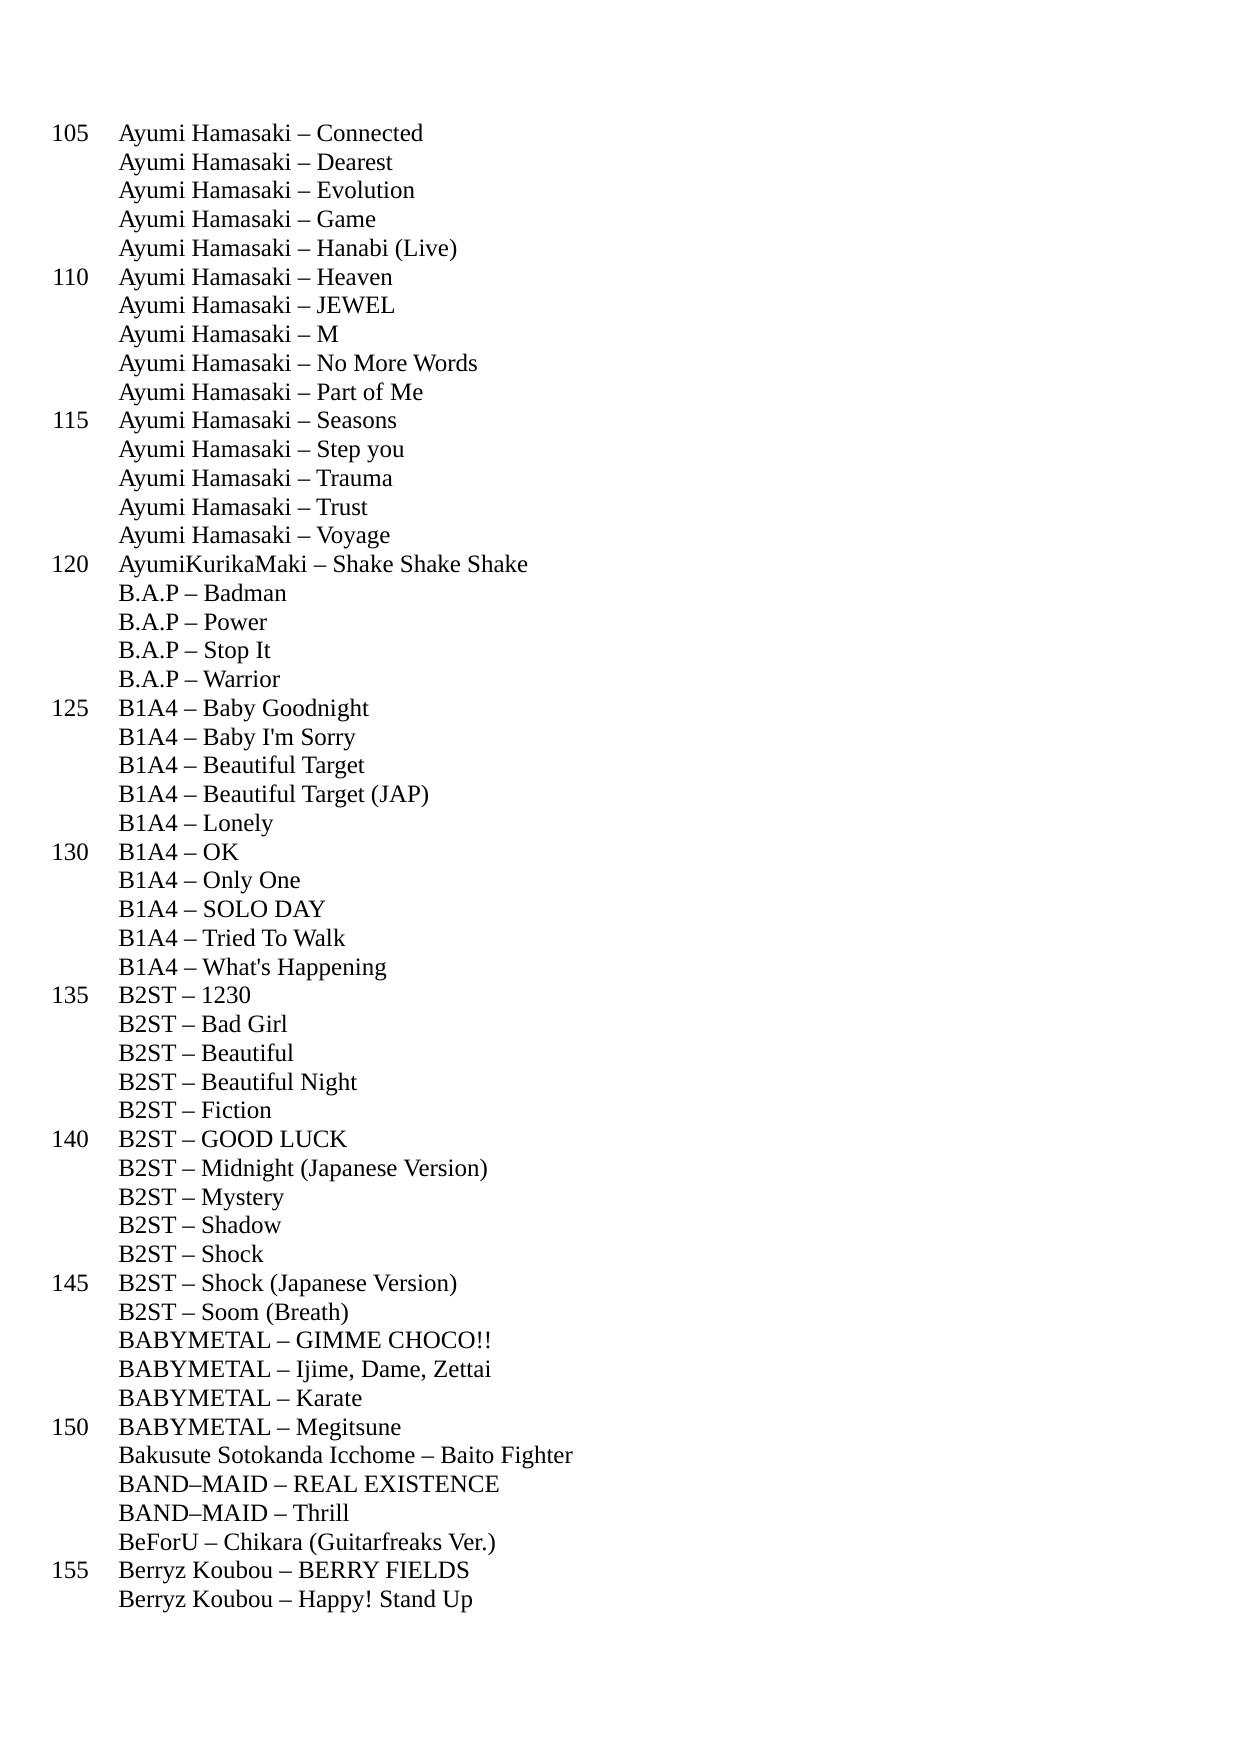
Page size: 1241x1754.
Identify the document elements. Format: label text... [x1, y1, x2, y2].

text BAND–MAID – REAL EXISTENCE [118, 1469, 1122, 1498]
text Ayumi Hamasaki – No More Words [118, 348, 1122, 377]
text Bakusute Sotokanda Icchome – Baito Fighter [118, 1441, 1122, 1469]
text AyumiKurikaMaki – Shake Shake Shake [118, 549, 1122, 578]
text B2ST – GOOD LUCK [118, 1124, 1122, 1153]
text Ayumi Hamasaki – Part of Me [118, 377, 1122, 406]
text B1A4 – OK [118, 837, 1122, 866]
text Ayumi Hamasaki – Trauma [118, 463, 1122, 492]
text B2ST – Shock [118, 1239, 1122, 1268]
text B.A.P – Stop It [118, 636, 1122, 664]
text B.A.P – Badman [118, 578, 1122, 607]
text B2ST – Bad Girl [118, 1009, 1122, 1038]
text Ayumi Hamasaki – Dearest [118, 147, 1122, 176]
text B1A4 – Lonely [118, 808, 1122, 837]
text B1A4 – Beautiful Target (JAP) [118, 779, 1122, 808]
text BAND–MAID – Thrill [118, 1498, 1122, 1527]
text Ayumi Hamasaki – Game [118, 204, 1122, 233]
text B2ST – Beautiful [118, 1038, 1122, 1067]
text B1A4 – Beautiful Target [118, 751, 1122, 779]
text B1A4 – Tried To Walk [118, 923, 1122, 952]
text B2ST – Soom (Breath) [118, 1297, 1122, 1326]
text Ayumi Hamasaki – Voyage [118, 521, 1122, 549]
text B.A.P – Warrior [118, 664, 1122, 693]
text B1A4 – Baby I'm Sorry [118, 722, 1122, 751]
text Ayumi Hamasaki – Seasons [118, 406, 1122, 434]
text Ayumi Hamasaki – M [118, 319, 1122, 348]
text Ayumi Hamasaki – Heaven [118, 262, 1122, 291]
text B.A.P – Power [118, 607, 1122, 636]
text BABYMETAL – GIMME CHOCO!! [118, 1326, 1122, 1354]
text B2ST – Mystery [118, 1182, 1122, 1211]
text Ayumi Hamasaki – Connected [118, 118, 1122, 147]
text B2ST – Midnight (Japanese Version) [118, 1153, 1122, 1182]
text BABYMETAL – Megitsune [118, 1412, 1122, 1441]
text Ayumi Hamasaki – JEWEL [118, 291, 1122, 319]
text Ayumi Hamasaki – Step you [118, 434, 1122, 463]
text B2ST – Shadow [118, 1211, 1122, 1239]
text BABYMETAL – Karate [118, 1383, 1122, 1412]
text B1A4 – Only One [118, 866, 1122, 894]
text B2ST – Beautiful Night [118, 1067, 1122, 1096]
text Ayumi Hamasaki – Evolution [118, 176, 1122, 204]
text Berryz Koubou – Happy! Stand Up [118, 1584, 1122, 1613]
text B1A4 – SOLO DAY [118, 894, 1122, 923]
text B2ST – Fiction [118, 1096, 1122, 1124]
text B1A4 – Baby Goodnight [118, 693, 1122, 722]
text Berryz Koubou – BERRY FIELDS [118, 1556, 1122, 1584]
text B2ST – Shock (Japanese Version) [118, 1268, 1122, 1297]
text Ayumi Hamasaki – Hanabi (Live) [118, 233, 1122, 262]
text B1A4 – What's Happening [118, 952, 1122, 981]
text Ayumi Hamasaki – Trust [118, 492, 1122, 521]
text B2ST – 1230 [118, 981, 1122, 1009]
text BABYMETAL – Ijime, Dame, Zettai [118, 1354, 1122, 1383]
text BeForU – Chikara (Guitarfreaks Ver.) [118, 1527, 1122, 1556]
